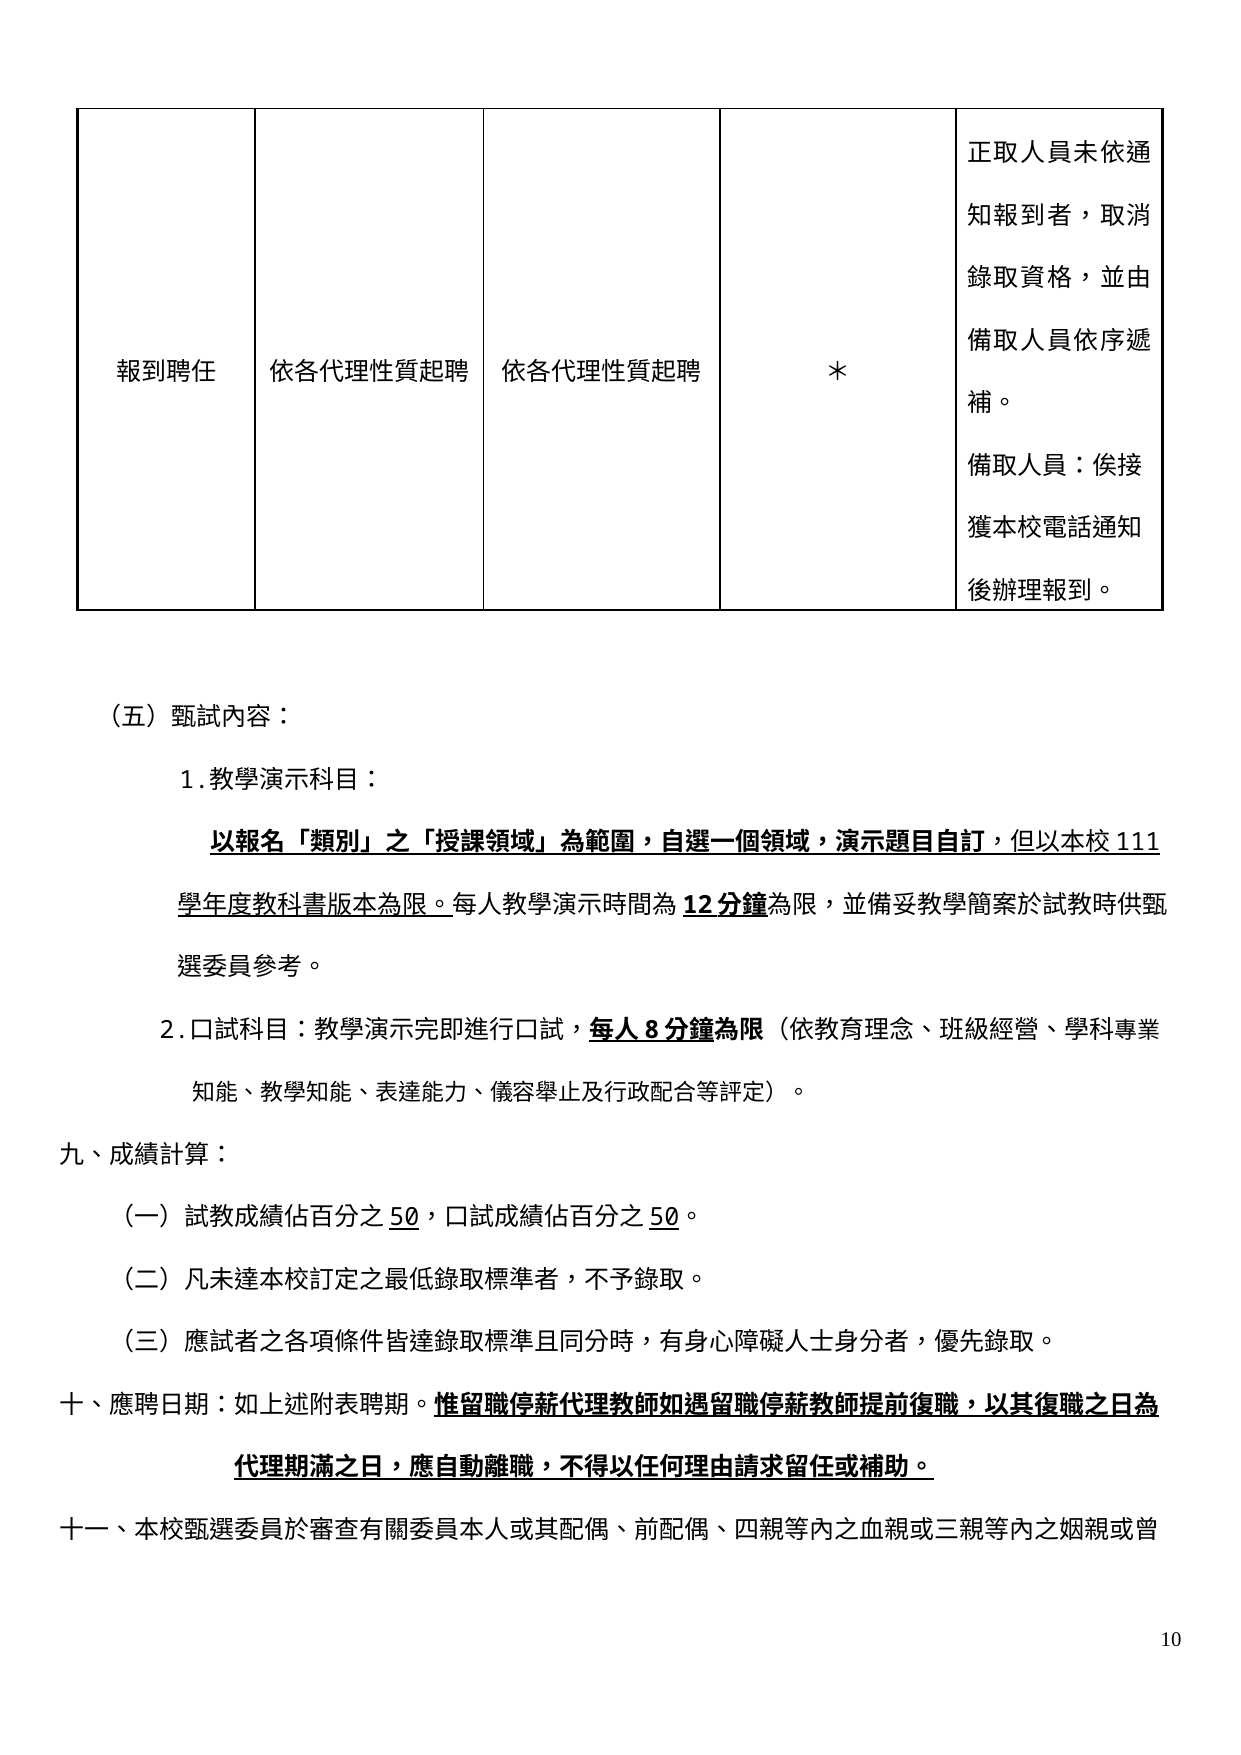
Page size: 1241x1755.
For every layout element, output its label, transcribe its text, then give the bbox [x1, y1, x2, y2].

table_cell ＊ [721, 109, 955, 609]
text （三）應試者之各項條件皆達錄取標準且同分時，有身心障礙人士身分者，優先錄取。 [59, 1298, 1181, 1361]
table_cell 依各代理性質起聘 [484, 109, 719, 609]
table_cell 報到聘任 [79, 109, 254, 609]
text 1.教學演示科目： [59, 736, 1181, 798]
text 2.口試科目：教學演示完即進行口試，每人8分鐘為限（依教育理念、班級經營、學科專業知能、教學知能、表達能力、儀容舉止及行政配合等評定）。 [159, 986, 1181, 1111]
text 十、應聘日期：如上述附表聘期。惟留職停薪代理教師如遇留職停薪教師提前復職，以其復職之日為代理期滿之日，應自動離職，不得以任何理由請求留任或補助。 [59, 1361, 1181, 1486]
text （一）試教成績佔百分之50，口試成績佔百分之50。 [59, 1173, 1181, 1236]
table_cell 正取人員未依通知報到者，取消錄取資格，並由備取人員依序遞補。 備取人員：俟接獲本校電話通知後辦理報到。 [957, 109, 1161, 609]
text 十一、本校甄選委員於審查有關委員本人或其配偶、前配偶、四親等內之血親或三親等內之姻親或曾 [59, 1486, 1181, 1548]
text 以報名「類別」之「授課領域」為範圍，自選一個領域，演示題目自訂，但以本校111學年度教科書版本為限。每人教學演示時間為12分鐘為限，並備妥教學簡案於試教時供甄選委員參考。 [0, 798, 1181, 986]
table_cell 依各代理性質起聘 [256, 109, 483, 609]
text 九、成績計算： [59, 1111, 1181, 1173]
text （五）甄試內容： [97, 673, 1181, 736]
text （二）凡未達本校訂定之最低錄取標準者，不予錄取。 [59, 1236, 1181, 1298]
